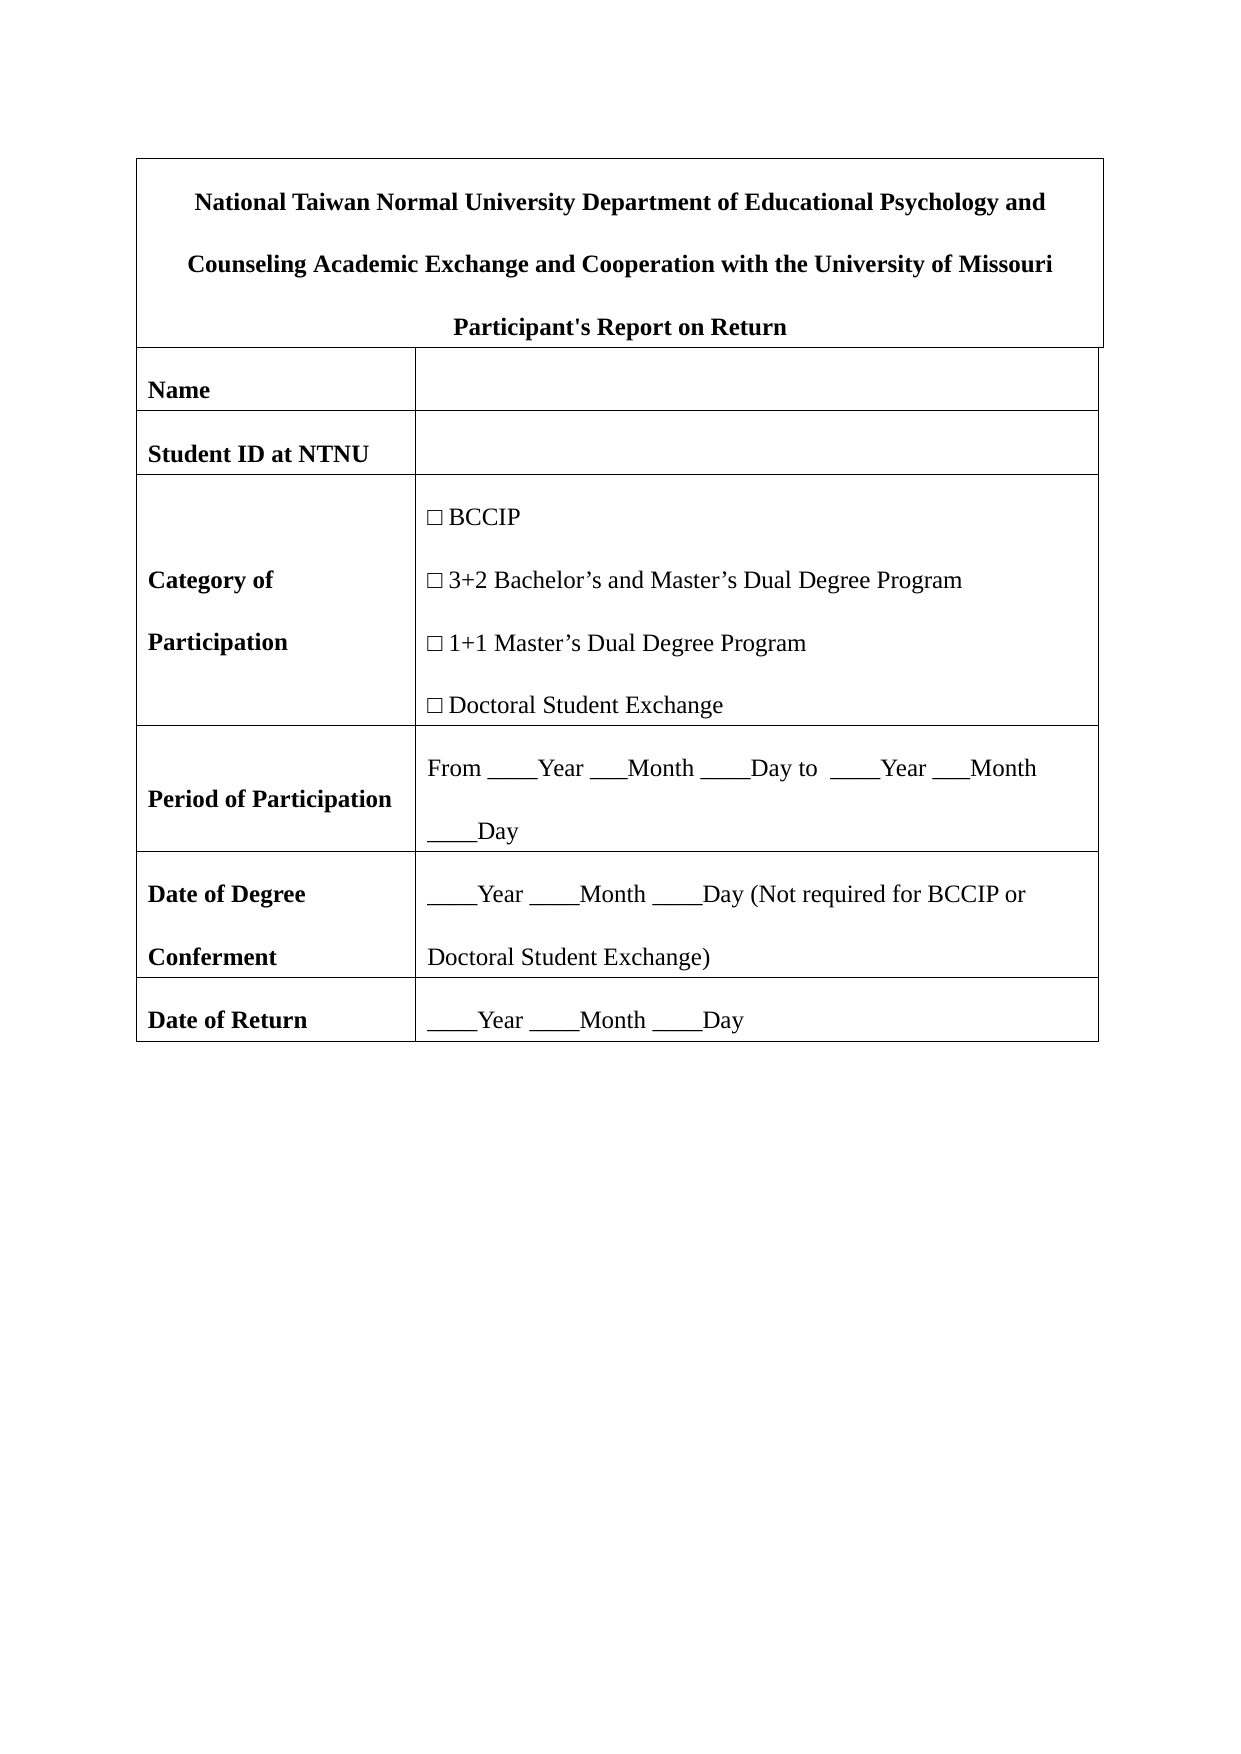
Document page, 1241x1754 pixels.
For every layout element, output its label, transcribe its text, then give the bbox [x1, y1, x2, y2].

table_cell [416, 348, 1098, 410]
table_header National Taiwan Normal University Department of Educational Psychology and Counseling Academic Exchange and Cooperation with the University of Missouri Participant's Report on Return [137, 159, 1103, 347]
table_cell ____Year ____Month ____Day [416, 978, 1098, 1041]
table_cell Date of Return [137, 978, 415, 1041]
table_cell □ BCCIP □ 3+2 Bachelor’s and Master’s Dual Degree Program □ 1+1 Master’s Dual Degree Program □ Doctoral Student Exchange [416, 475, 1098, 725]
table_cell [1099, 474, 1104, 725]
table_cell [1099, 977, 1104, 1041]
table_cell Date of Degree Conferment [137, 852, 415, 977]
table_cell [416, 411, 1098, 474]
table_cell [1099, 410, 1104, 474]
table_cell Period of Participation [137, 726, 415, 851]
table_cell Student ID at NTNU [137, 411, 415, 474]
table_cell [1099, 348, 1104, 410]
table_cell Name [137, 348, 415, 410]
table_cell [1099, 851, 1104, 977]
table_cell From ____Year ___Month ____Day to ____Year ___Month ____Day [416, 726, 1098, 851]
table_cell ____Year ____Month ____Day (Not required for BCCIP or Doctoral Student Exchange) [416, 852, 1098, 977]
table_cell [1099, 725, 1104, 851]
table_cell Category of Participation [137, 475, 415, 725]
